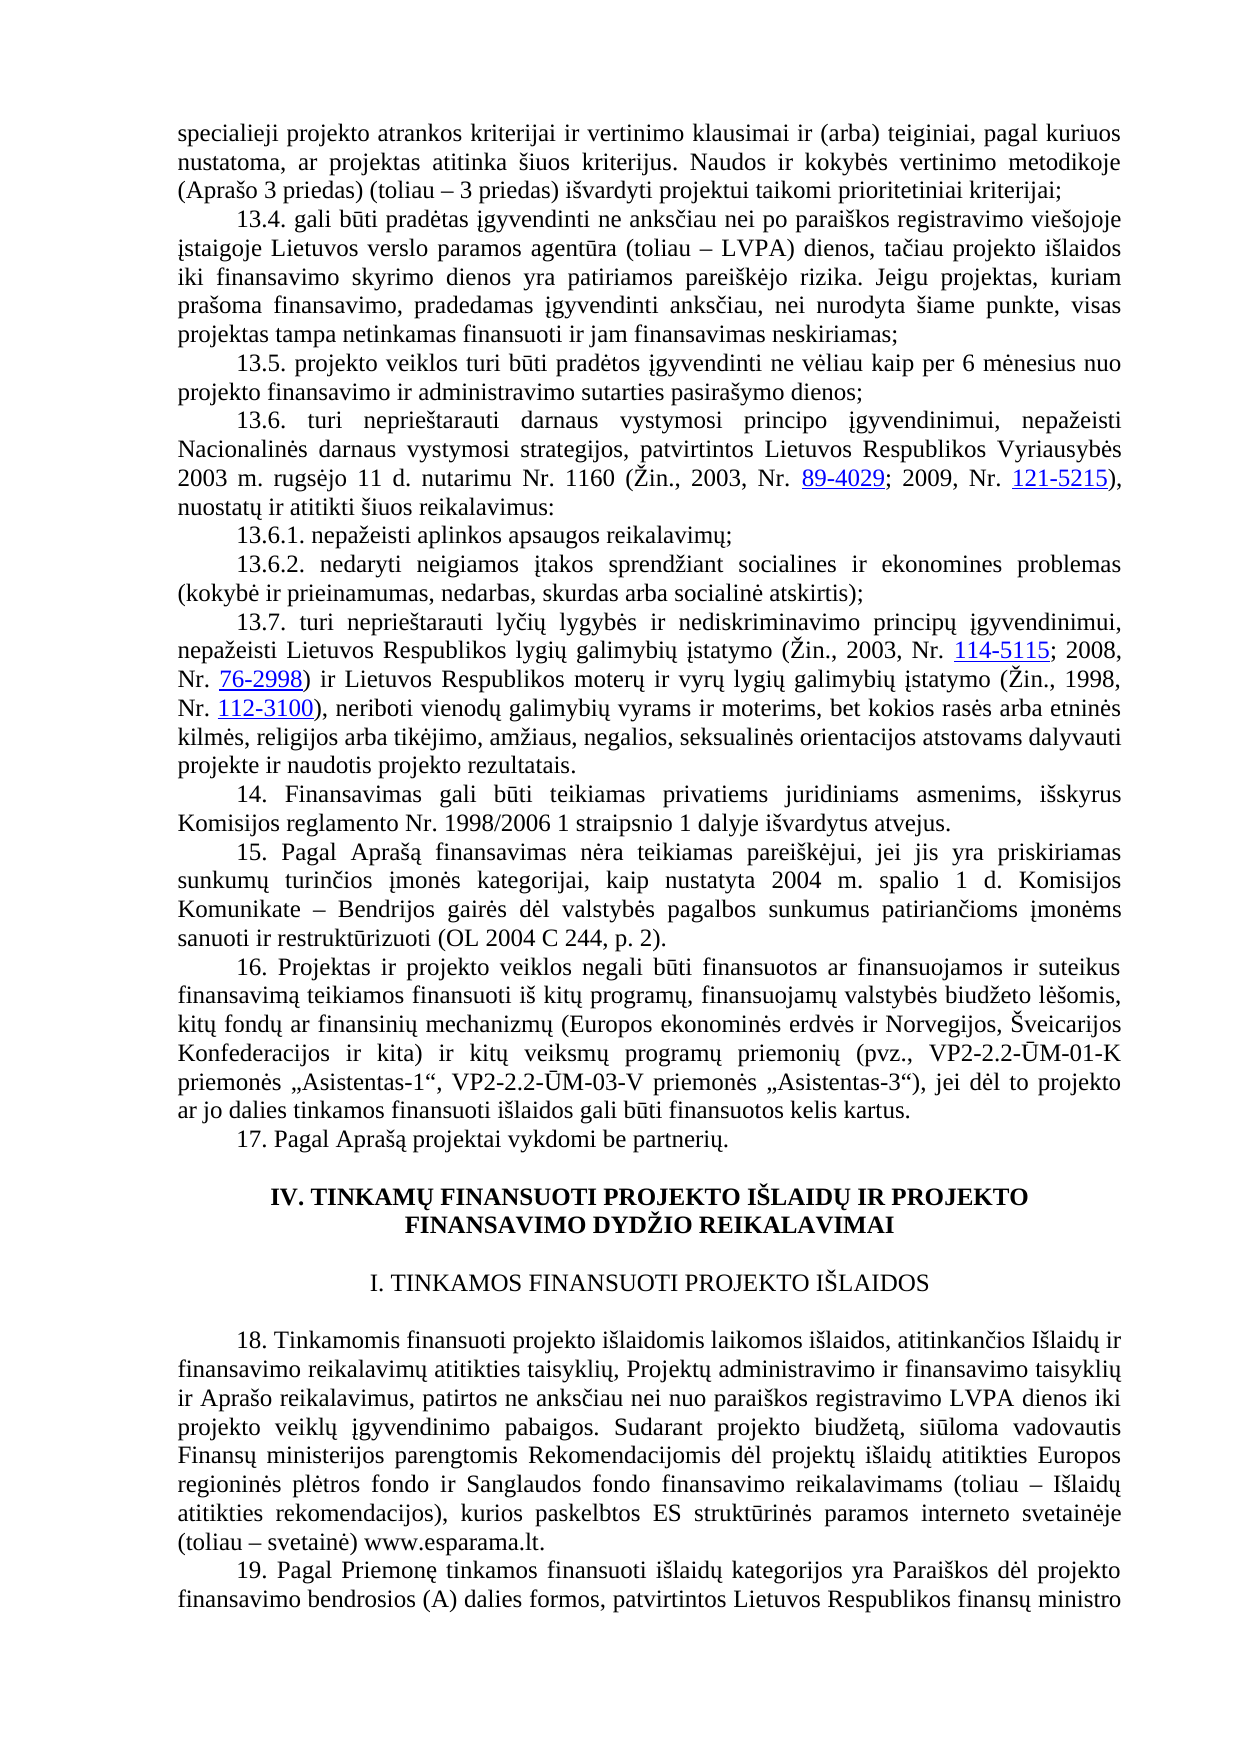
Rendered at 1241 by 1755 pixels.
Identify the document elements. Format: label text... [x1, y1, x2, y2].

text 18. Tinkamomis finansuoti projekto išlaidomis laikomos išlaidos, atitinkančios Išlaidų ir finansavimo reikalavimų atitikties taisyklių, Projektų administravimo ir finansavimo taisyklių ir Aprašo reikalavimus, patirtos ne anksčiau nei nuo paraiškos registravimo LVPA dienos iki projekto veiklų įgyvendinimo pabaigos. Sudarant projekto biudžetą, siūloma vadovautis Finansų ministerijos parengtomis Rekomendacijomis dėl projektų išlaidų atitikties Europos regioninės plėtros fondo ir Sanglaudos fondo finansavimo reikalavimams (toliau – Išlaidų atitikties rekomendacijos), kurios paskelbtos ES struktūrinės paramos interneto svetainėje (toliau – svetainė) www.esparama.lt. [177, 1326, 1122, 1556]
text 13.5. projekto veiklos turi būti pradėtos įgyvendinti ne vėliau kaip per 6 mėnesius nuo projekto finansavimo ir administravimo sutarties pasirašymo dienos; [177, 348, 1122, 406]
text 13.6.1. nepažeisti aplinkos apsaugos reikalavimų; [177, 521, 1122, 549]
text IV. TINKAMŲ FINANSUOTI PROJEKTO IŠLAIDŲ IR projekto FINANSAVIMO DYDŽIO REIKALAVIMAI [177, 1182, 1122, 1239]
text 13.4. gali būti pradėtas įgyvendinti ne anksčiau nei po paraiškos registravimo viešojoje įstaigoje Lietuvos verslo paramos agentūra (toliau – LVPA) dienos, tačiau projekto išlaidos iki finansavimo skyrimo dienos yra patiriamos pareiškėjo rizika. Jeigu projektas, kuriam prašoma finansavimo, pradedamas įgyvendinti anksčiau, nei nurodyta šiame punkte, visas projektas tampa netinkamas finansuoti ir jam finansavimas neskiriamas; [177, 204, 1122, 348]
text specialieji projekto atrankos kriterijai ir vertinimo klausimai ir (arba) teiginiai, pagal kuriuos nustatoma, ar projektas atitinka šiuos kriterijus. Naudos ir kokybės vertinimo metodikoje (Aprašo 3 priedas) (toliau – 3 priedas) išvardyti projektui taikomi prioritetiniai kriterijai; [177, 118, 1122, 204]
text 13.6. turi neprieštarauti darnaus vystymosi principo įgyvendinimui, nepažeisti Nacionalinės darnaus vystymosi strategijos, patvirtintos Lietuvos Respublikos Vyriausybės 2003 m. rugsėjo 11 d. nutarimu Nr. 1160 (Žin., 2003, Nr. 89-4029; 2009, Nr. 121-5215), nuostatų ir atitikti šiuos reikalavimus: [177, 406, 1122, 521]
text 13.7. turi neprieštarauti lyčių lygybės ir nediskriminavimo principų įgyvendinimui, nepažeisti Lietuvos Respublikos lygių galimybių įstatymo (Žin., 2003, Nr. 114-5115; 2008, Nr. 76-2998) ir Lietuvos Respublikos moterų ir vyrų lygių galimybių įstatymo (Žin., 1998, Nr. 112-3100), neriboti vienodų galimybių vyrams ir moterims, bet kokios rasės arba etninės kilmės, religijos arba tikėjimo, amžiaus, negalios, seksualinės orientacijos atstovams dalyvauti projekte ir naudotis projekto rezultatais. [177, 607, 1122, 779]
text 19. Pagal Priemonę tinkamos finansuoti išlaidų kategorijos yra Paraiškos dėl projekto finansavimo bendrosios (A) dalies formos, patvirtintos Lietuvos Respublikos finansų ministro [177, 1556, 1122, 1613]
text I. TINKAMOS FINANSUOTI projekto IŠLAIDOS [177, 1268, 1122, 1297]
text 14. Finansavimas gali būti teikiamas privatiems juridiniams asmenims, išskyrus Komisijos reglamento Nr. 1998/2006 1 straipsnio 1 dalyje išvardytus atvejus. [177, 779, 1122, 837]
text 15. Pagal Aprašą finansavimas nėra teikiamas pareiškėjui, jei jis yra priskiriamas sunkumų turinčios įmonės kategorijai, kaip nustatyta 2004 m. spalio 1 d. Komisijos Komunikate – Bendrijos gairės dėl valstybės pagalbos sunkumus patiriančioms įmonėms sanuoti ir restruktūrizuoti (OL 2004 C 244, p. 2). [177, 837, 1122, 952]
text 16. Projektas ir projekto veiklos negali būti finansuotos ar finansuojamos ir suteikus finansavimą teikiamos finansuoti iš kitų programų, finansuojamų valstybės biudžeto lėšomis, kitų fondų ar finansinių mechanizmų (Europos ekonominės erdvės ir Norvegijos, Šveicarijos Konfederacijos ir kita) ir kitų veiksmų programų priemonių (pvz., VP2-2.2-ŪM-01-K priemonės „Asistentas-1“, VP2-2.2-ŪM-03-V priemonės „Asistentas-3“), jei dėl to projekto ar jo dalies tinkamos finansuoti išlaidos gali būti finansuotos kelis kartus. [177, 952, 1122, 1124]
text 17. Pagal Aprašą projektai vykdomi be partnerių. [177, 1124, 1122, 1153]
text 13.6.2. nedaryti neigiamos įtakos sprendžiant socialines ir ekonomines problemas (kokybė ir prieinamumas, nedarbas, skurdas arba socialinė atskirtis); [177, 549, 1122, 607]
